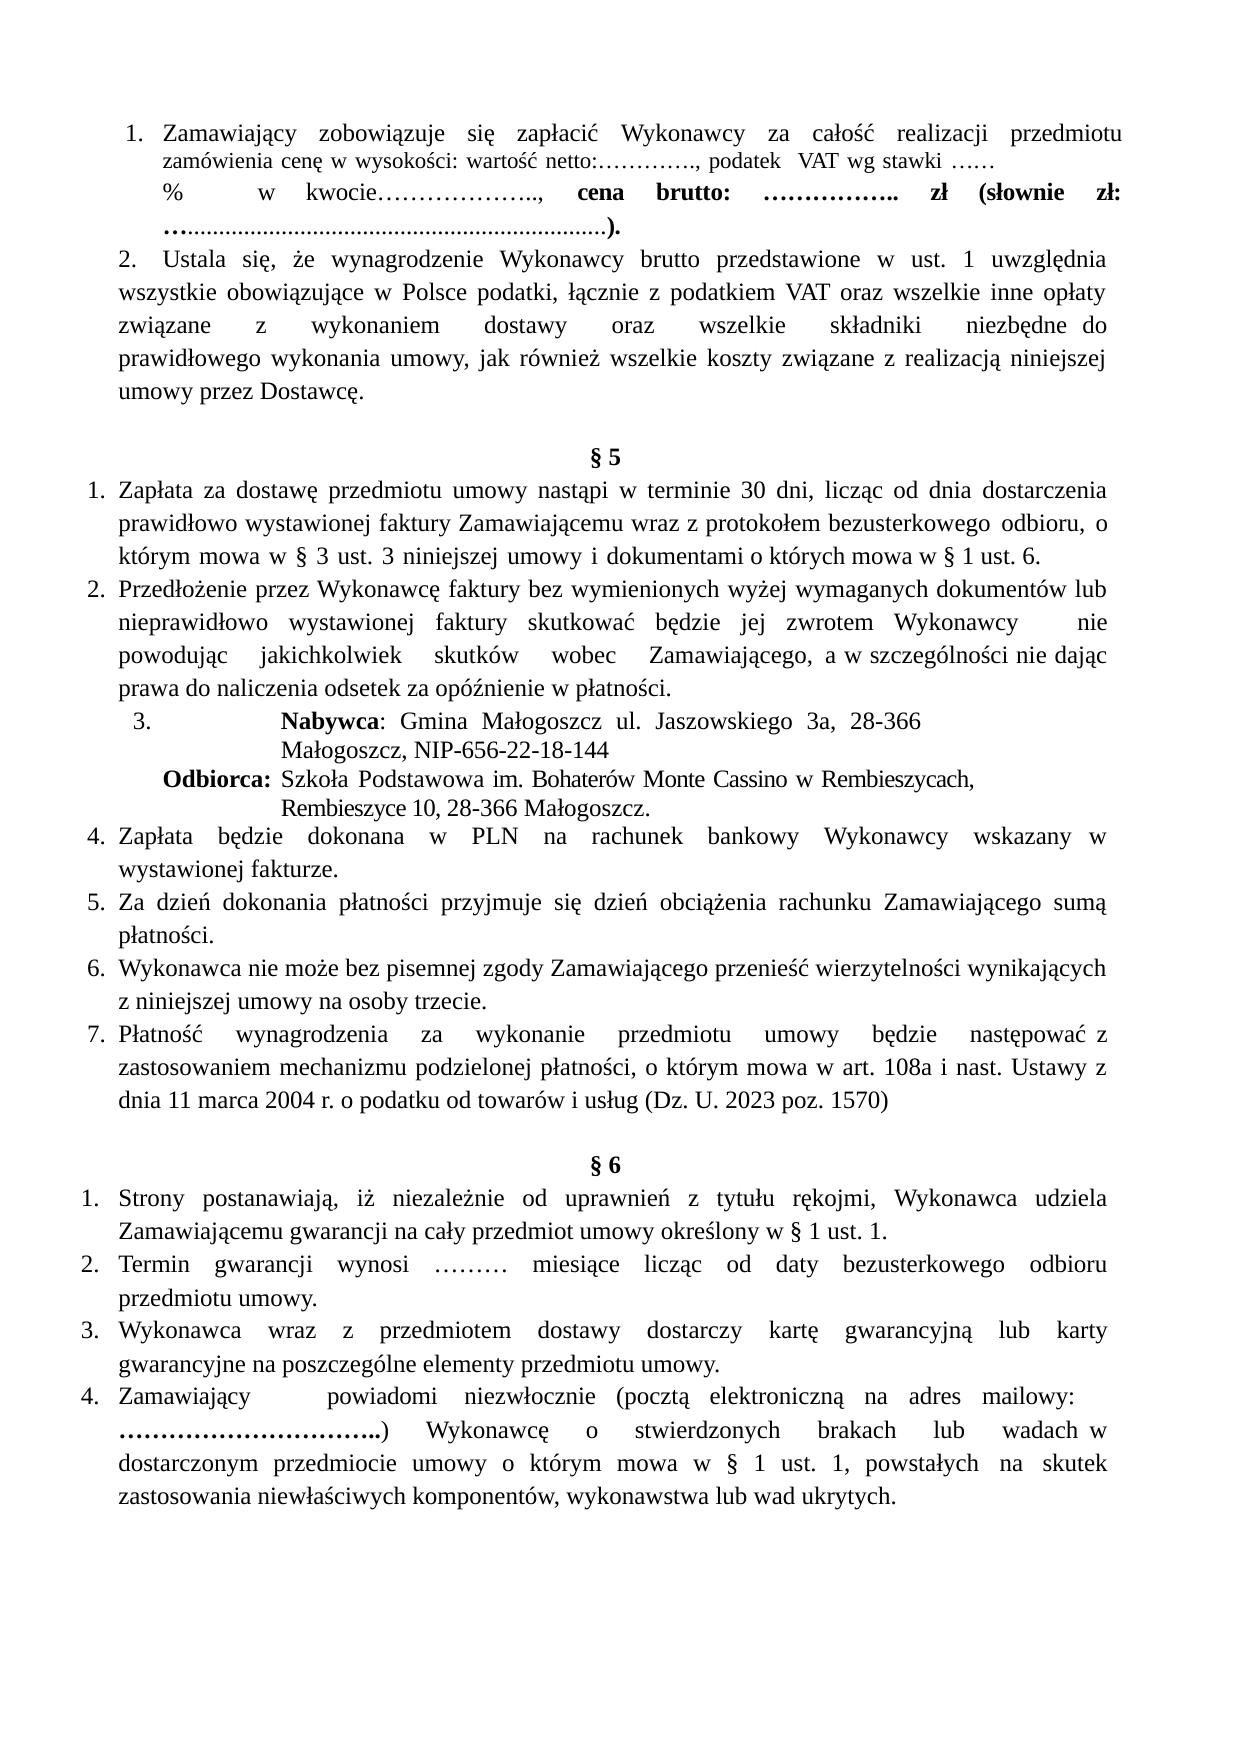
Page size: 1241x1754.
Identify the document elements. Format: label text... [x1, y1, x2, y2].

list Nabywca: Gmina Małogoszcz ul. Jaszowskiego 3a, 28-366 Małogoszcz, NIP-656-22-18-144 [133, 706, 921, 764]
subtitle § 6 [589, 1150, 1122, 1179]
list Zapłata za dostawę przedmiotu umowy nastąpi w terminie 30 dni, licząc od dnia dostarczenia prawidłowo wystawionej faktury Zamawiającemu wraz z protokołem bezusterkowego odbioru, o którym mowa w § 3 ust. 3 niniejszej umowy i dokumentami o których mowa w § 1 ust. 6. [87, 475, 1108, 570]
list Przedłożenie przez Wykonawcę faktury bez wymienionych wyżej wymaganych dokumentów lub nieprawidłowo wystawionej faktury skutkować będzie jej zwrotem Wykonawcy nie powodując jakichkolwiek skutków wobec Zamawiającego, a w szczególności nie dając prawa do naliczenia odsetek za opóźnienie w płatności. [87, 574, 1107, 702]
list Płatność wynagrodzenia za wykonanie przedmiotu umowy będzie następować z zastosowaniem mechanizmu podzielonej płatności, o którym mowa w art. 108a i nast. Ustawy z dnia 11 marca 2004 r. o podatku od towarów i usług (Dz. U. 2023 poz. 1570) [87, 1019, 1108, 1114]
list Termin gwarancji wynosi ……… miesiące licząc od daty bezusterkowego odbioru przedmiotu umowy. [81, 1249, 1107, 1311]
list Strony postanawiają, iż niezależnie od uprawnień z tytułu rękojmi, Wykonawca udziela Zamawiającemu gwarancji na cały przedmiot umowy określony w § 1 ust. 1. [81, 1183, 1108, 1245]
list Za dzień dokonania płatności przyjmuje się dzień obciążenia rachunku Zamawiającego sumą płatności. [87, 887, 1108, 949]
text …………………………..) Wykonawcę o stwierdzonych brakach lub wadach w dostarczonym przedmiocie umowy o którym mowa w § 1 ust. 1, powstałych na skutek zastosowania niewłaściwych komponentów, wykonawstwa lub wad ukrytych. [118, 1415, 1108, 1509]
text … ). [162, 211, 1122, 239]
text Odbiorca: Szkoła Podstawowa im. Bohaterów Monte Cassino w Rembieszycach, Rembieszyce 10, 28-366 Małogoszcz. [162, 764, 975, 821]
list Zamawiający zobowiązuje się zapłacić Wykonawcy za całość realizacji przedmiotu zamówienia cenę w wysokości: wartość netto:…………., podatek VAT wg stawki …… [125, 118, 1122, 173]
list Ustala się, że wynagrodzenie Wykonawcy brutto przedstawione w ust. 1 uwzględnia wszystkie obowiązujące w Polsce podatki, łącznie z podatkiem VAT oraz wszelkie inne opłaty związane z wykonaniem dostawy oraz wszelkie składniki niezbędne do prawidłowego wykonania umowy, jak również wszelkie koszty związane z realizacją niniejszej umowy przez Dostawcę. [118, 244, 1107, 404]
subtitle § 5 [589, 442, 1122, 471]
list Zapłata będzie dokonana w PLN na rachunek bankowy Wykonawcy wskazany w wystawionej fakturze. [87, 821, 1107, 883]
list Zamawiający powiadomi niezwłocznie (pocztą elektroniczną na adres mailowy: [81, 1382, 1122, 1410]
list Wykonawca wraz z przedmiotem dostawy dostarczy kartę gwarancyjną lub karty gwarancyjne na poszczególne elementy przedmiotu umowy. [81, 1316, 1108, 1377]
list Wykonawca nie może bez pisemnej zgody Zamawiającego przenieść wierzytelności wynikających z niniejszej umowy na osoby trzecie. [87, 953, 1107, 1015]
text % w kwocie……………….., cena brutto: …………….. zł (słownie zł: [162, 177, 1122, 206]
